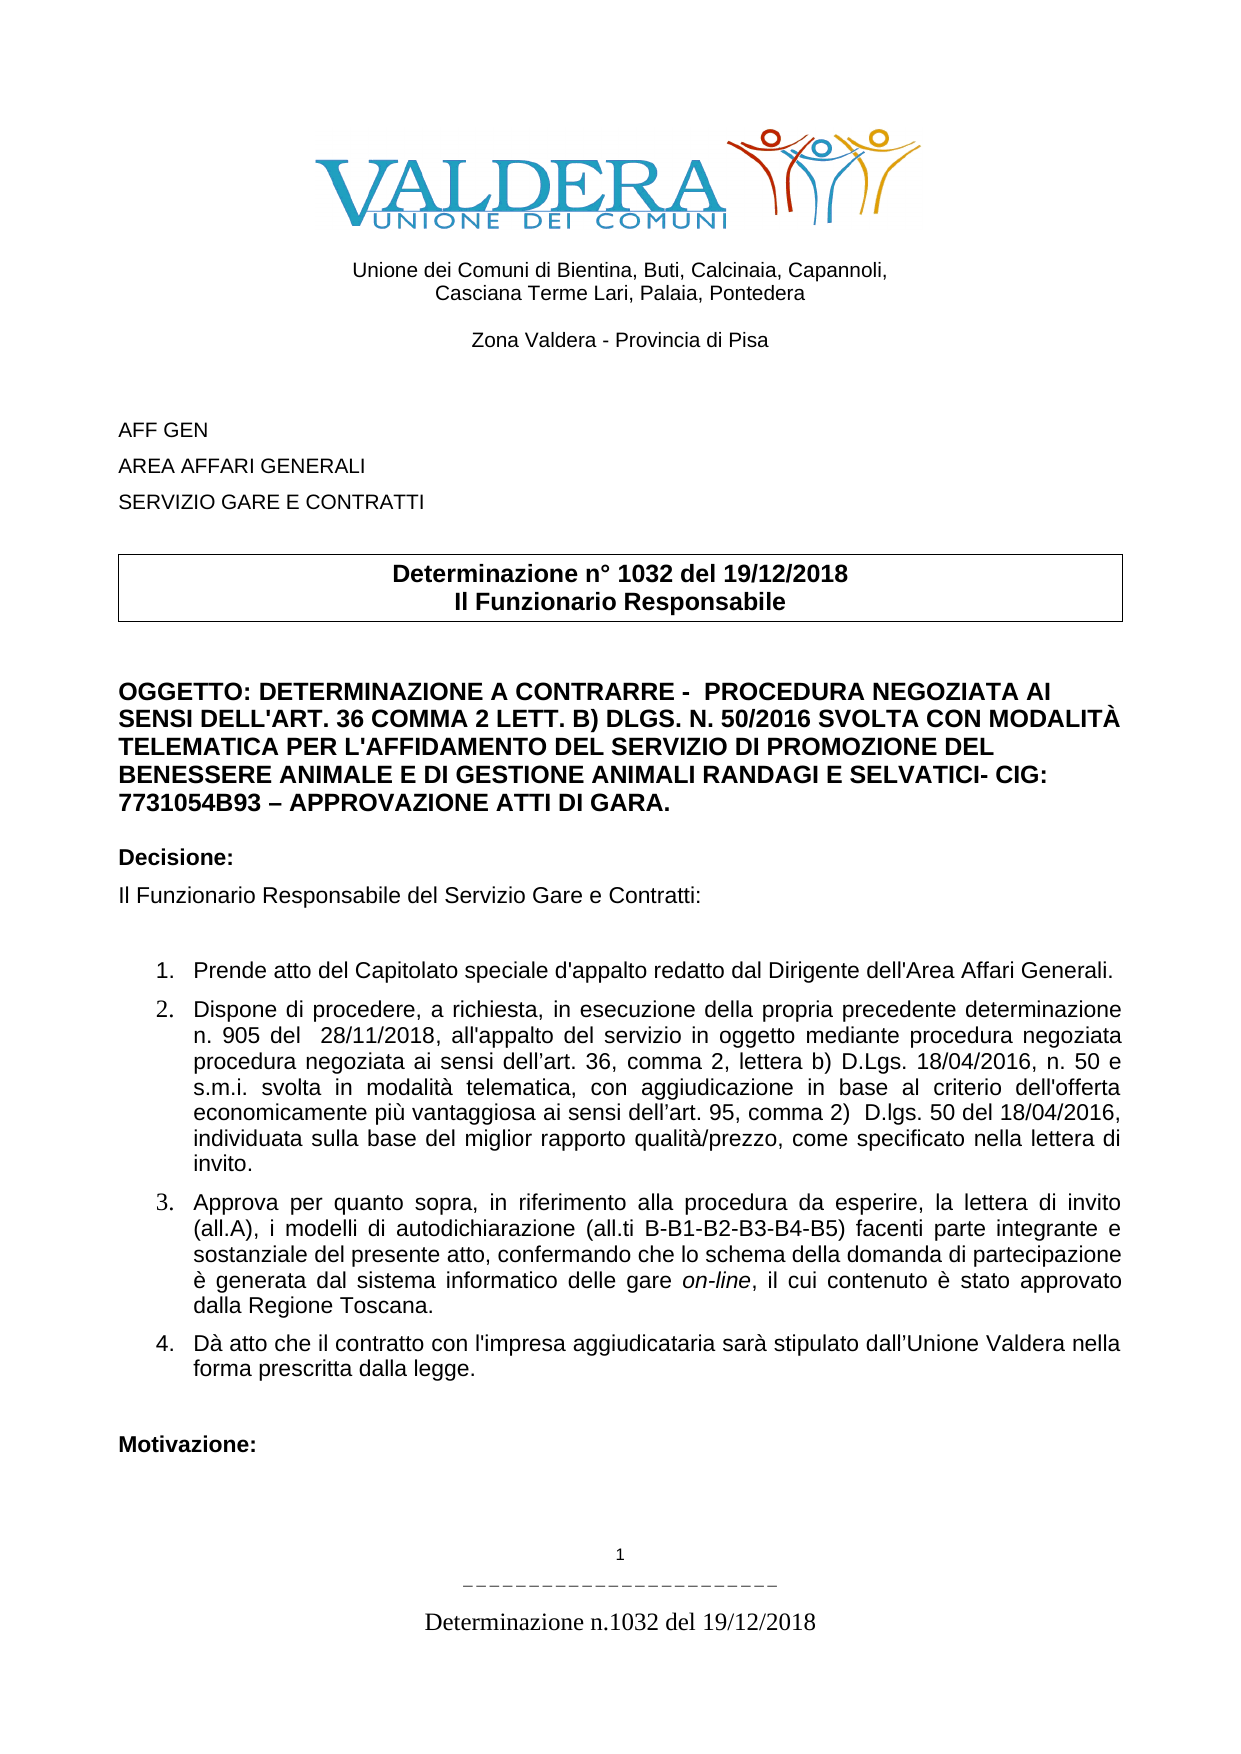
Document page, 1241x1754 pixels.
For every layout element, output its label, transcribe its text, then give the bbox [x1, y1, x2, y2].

list Approva per quanto sopra, in riferimento alla procedura da esperire, la lettera di invito (all.A), i modelli di autodichiarazione (all.ti B-B1-B2-B3-B4-B5) facenti parte integrante e sostanziale del presente atto, confermando che lo schema della domanda di partecipazione è generata dal sistema informatico delle gare on-line, il cui contenuto è stato approvato dalla Regione Toscana. [156, 1188, 1122, 1319]
text Unione dei Comuni di Bientina, Buti, Calcinaia, Capannoli, [118, 258, 1122, 282]
text AREA AFFARI GENERALI [118, 454, 1122, 478]
list Prende atto del Capitolato speciale d'appalto redatto dal Dirigente dell'Area Affari Generali. [156, 958, 1122, 983]
text Casciana Terme Lari, Palaia, Pontedera [118, 282, 1122, 305]
text Motivazione: [118, 1432, 1122, 1457]
picture [315, 127, 923, 230]
text Zona Valdera - Provincia di Pisa [118, 328, 1122, 351]
text Decisione: [118, 845, 1122, 871]
table_header Determinazione n° 1032 del 19/12/2018 Il Funzionario Responsabile [119, 555, 1122, 621]
text SERVIZIO GARE E CONTRATTI [118, 490, 1122, 513]
text AFF GEN [118, 419, 1122, 442]
text Il Funzionario Responsabile del Servizio Gare e Contratti: [118, 883, 1122, 909]
list Dispone di procedere, a richiesta, in esecuzione della propria precedente determinazione n. 905 del 28/11/2018, all'appalto del servizio in oggetto mediante procedura negoziata procedura negoziata ai sensi dell’art. 36, comma 2, lettera b) D.Lgs. 18/04/2016, n. 50 e s.m.i. svolta in modalità telematica, con aggiudicazione in base al criterio dell'offerta economicamente più vantaggiosa ai sensi dell’art. 95, comma 2) D.lgs. 50 del 18/04/2016, individuata sulla base del miglior rapporto qualità/prezzo, come specificato nella lettera di invito. [156, 995, 1122, 1177]
list Dà atto che il contratto con l'impresa aggiudicataria sarà stipulato dall’Unione Valdera nella forma prescritta dalla legge. [156, 1330, 1122, 1382]
text OGGETTO: DETERMINAZIONE A CONTRARRE - PROCEDURA NEGOZIATA AI SENSI DELL'ART. 36 COMMA 2 LETT. B) DLGS. N. 50/2016 SVOLTA CON MODALITÀ TELEMATICA PER L'AFFIDAMENTO DEL SERVIZIO DI PROMOZIONE DEL BENESSERE ANIMALE E DI GESTIONE ANIMALI RANDAGI E SELVATICI- CIG: 7731054B93 – APPROVAZIONE ATTI DI GARA. [118, 677, 1122, 817]
